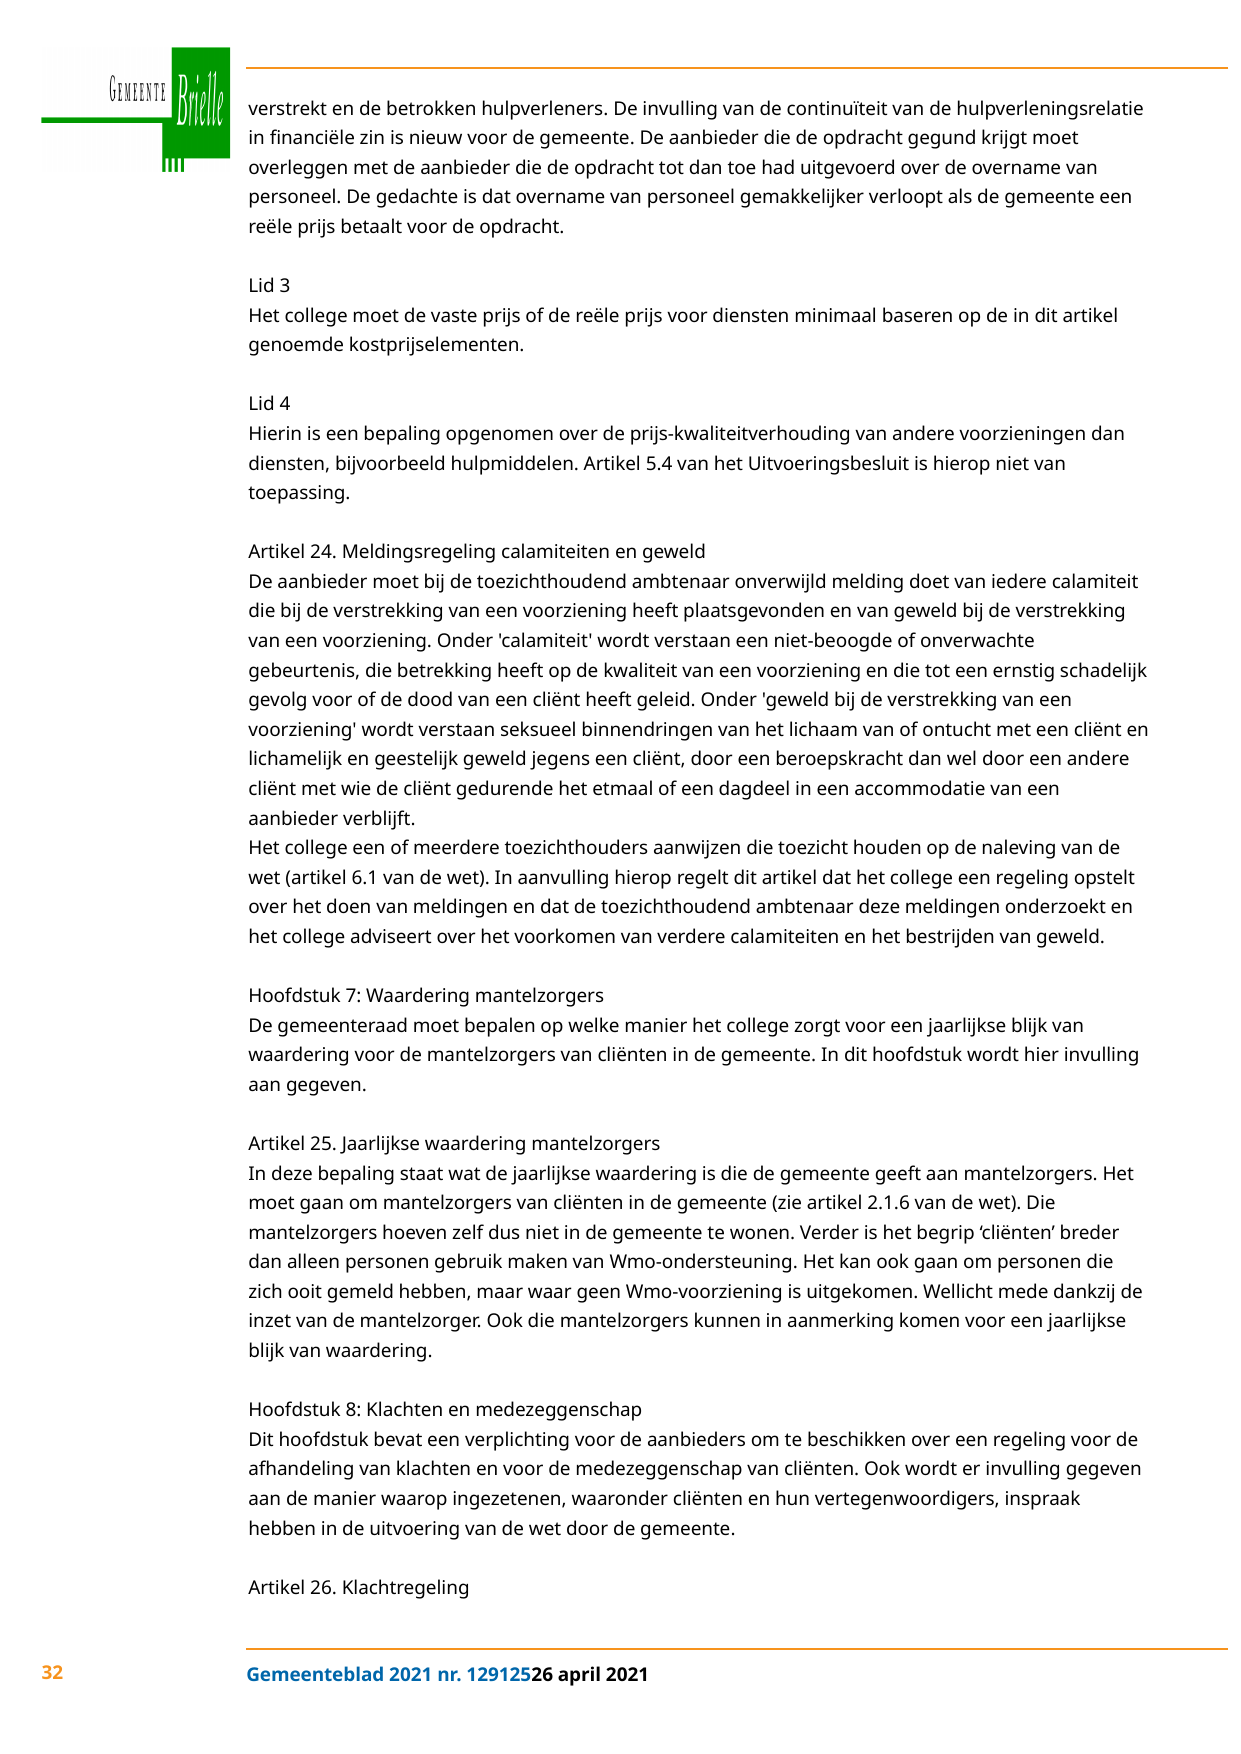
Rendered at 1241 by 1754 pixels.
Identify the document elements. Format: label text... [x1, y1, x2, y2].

text Hoofdstuk 8: Klachten en medezeggenschap [248, 1396, 1152, 1422]
text Lid 3 [248, 272, 1152, 298]
text Artikel 24. Meldingsregeling calamiteiten en geweld [248, 538, 1152, 564]
text Artikel 25. Jaarlijkse waardering mantelzorgers [248, 1130, 1152, 1156]
text Dit hoofdstuk bevat een verplichting voor de aanbieders om te beschikken over een regeling voor de afhandeling van klachten en voor de medezeggenschap van cliënten. Ook wordt er invulling gegeven aan de manier waarop ingezetenen, waaronder cliënten en hun vertegenwoordigers, inspraak hebben in de uitvoering van de wet door de gemeente. [248, 1426, 1152, 1541]
text De gemeenteraad moet bepalen op welke manier het college zorgt voor een jaarlijkse blijk van waardering voor de mantelzorgers van cliënten in de gemeente. In dit hoofdstuk wordt hier invulling aan gegeven. [248, 1012, 1152, 1097]
text Het college moet de vaste prijs of de reële prijs voor diensten minimaal baseren op de in dit artikel genoemde kostprijselementen. [248, 302, 1152, 357]
text verstrekt en de betrokken hulpverleners. De invulling van de continuïteit van de hulpverleningsrelatie in financiële zin is nieuw voor de gemeente. De aanbieder die de opdracht gegund krijgt moet overleggen met de aanbieder die de opdracht tot dan toe had uitgevoerd over de overname van personeel. De gedachte is dat overname van personeel gemakkelijker verloopt als de gemeente een reële prijs betaalt voor de opdracht. [248, 95, 1152, 239]
text Het college een of meerdere toezichthouders aanwijzen die toezicht houden op de naleving van de wet (artikel 6.1 van de wet). In aanvulling hierop regelt dit artikel dat het college een regeling opstelt over het doen van meldingen en dat de toezichthoudend ambtenaar deze meldingen onderzoekt en het college adviseert over het voorkomen van verdere calamiteiten en het bestrijden van geweld. [248, 834, 1152, 949]
text In deze bepaling staat wat de jaarlijkse waardering is die de gemeente geeft aan mantelzorgers. Het moet gaan om mantelzorgers van cliënten in de gemeente (zie artikel 2.1.6 van de wet). Die mantelzorgers hoeven zelf dus niet in de gemeente te wonen. Verder is het begrip ‘cliënten’ breder dan alleen personen gebruik maken van Wmo-ondersteuning. Het kan ook gaan om personen die zich ooit gemeld hebben, maar waar geen Wmo-voorziening is uitgekomen. Wellicht mede dankzij de inzet van de mantelzorger. Ook die mantelzorgers kunnen in aanmerking komen voor een jaarlijkse blijk van waardering. [248, 1160, 1152, 1363]
text Hierin is een bepaling opgenomen over de prijs-kwaliteitverhouding van andere voorzieningen dan diensten, bijvoorbeeld hulpmiddelen. Artikel 5.4 van het Uitvoeringsbesluit is hierop niet van toepassing. [248, 420, 1152, 505]
picture [41, 47, 231, 172]
text Lid 4 [248, 391, 1152, 416]
text De aanbieder moet bij de toezichthoudend ambtenaar onverwijld melding doet van iedere calamiteit die bij de verstrekking van een voorziening heeft plaatsgevonden en van geweld bij de verstrekking van een voorziening. Onder 'calamiteit' wordt verstaan een niet-beoogde of onverwachte gebeurtenis, die betrekking heeft op de kwaliteit van een voorziening en die tot een ernstig schadelijk gevolg voor of de dood van een cliënt heeft geleid. Onder 'geweld bij de verstrekking van een voorziening' wordt verstaan seksueel binnendringen van het lichaam van of ontucht met een cliënt en lichamelijk en geestelijk geweld jegens een cliënt, door een beroepskracht dan wel door een andere cliënt met wie de cliënt gedurende het etmaal of een dagdeel in een accommodatie van een aanbieder verblijft. [248, 568, 1152, 831]
text Hoofdstuk 7: Waardering mantelzorgers [248, 982, 1152, 1008]
text Artikel 26. Klachtregeling [248, 1574, 1152, 1600]
